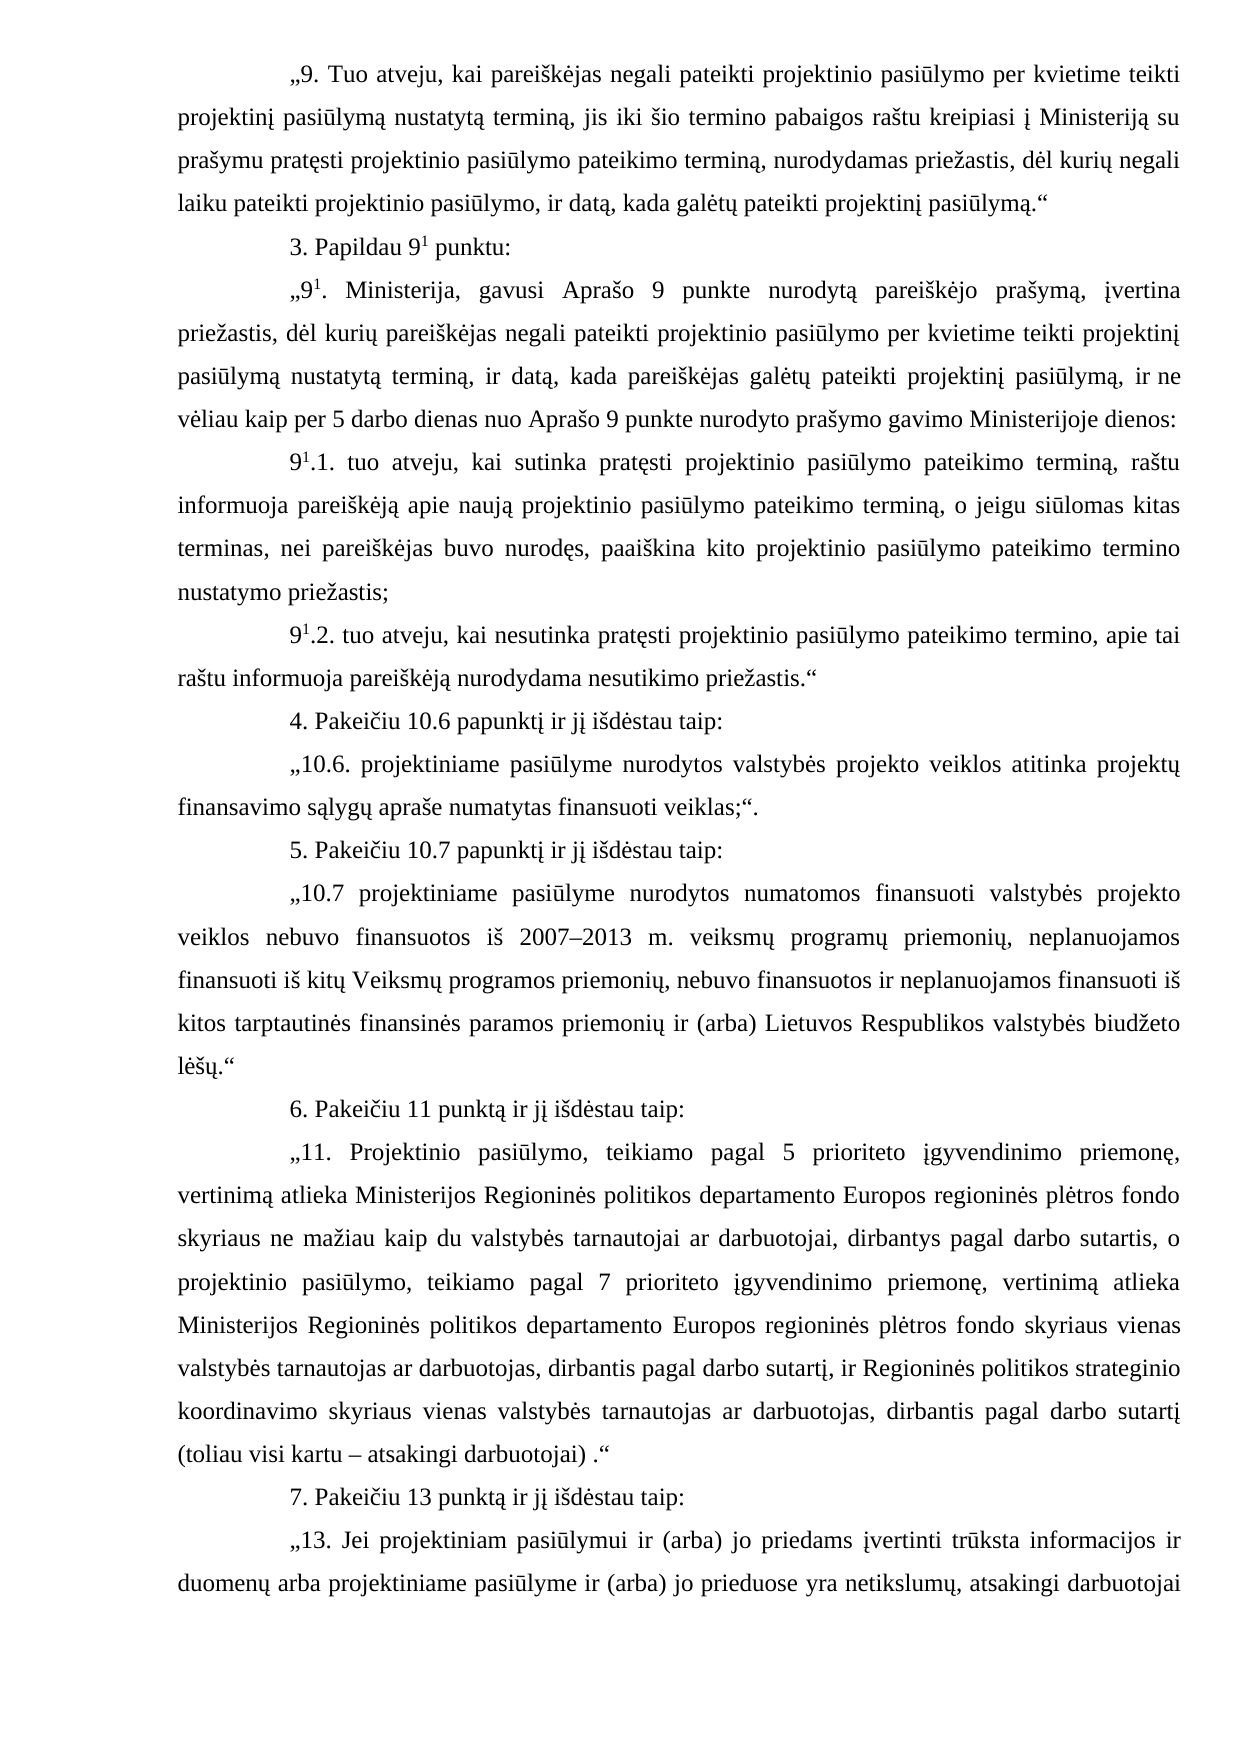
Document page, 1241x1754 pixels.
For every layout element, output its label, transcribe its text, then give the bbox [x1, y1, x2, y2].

text „13. Jei projektiniam pasiūlymui ir (arba) jo priedams įvertinti trūksta informacijos ir duomenų arba projektiniame pasiūlyme ir (arba) jo prieduose yra netikslumų, atsakingi darbuotojai [177, 1525, 1181, 1597]
text „10.7 projektiniame pasiūlyme nurodytos numatomos finansuoti valstybės projekto veiklos nebuvo finansuotos iš 2007–2013 m. veiksmų programų priemonių, neplanuojamos finansuoti iš kitų Veiksmų programos priemonių, nebuvo finansuotos ir neplanuojamos finansuoti iš kitos tarptautinės finansinės paramos priemonių ir (arba) Lietuvos Respublikos valstybės biudžeto lėšų.“ [177, 878, 1181, 1080]
text „10.6. projektiniame pasiūlyme nurodytos valstybės projekto veiklos atitinka projektų finansavimo sąlygų apraše numatytas finansuoti veiklas;“. [177, 749, 1181, 821]
text 6. Pakeičiu 11 punktą ir jį išdėstau taip: [177, 1094, 1181, 1123]
text 7. Pakeičiu 13 punktą ir jį išdėstau taip: [177, 1482, 1181, 1511]
text 4. Pakeičiu 10.6 papunktį ir jį išdėstau taip: [177, 706, 1181, 735]
text 5. Pakeičiu 10.7 papunktį ir jį išdėstau taip: [177, 835, 1181, 864]
text „91. Ministerija, gavusi Aprašo 9 punkte nurodytą pareiškėjo prašymą, įvertina priežastis, dėl kurių pareiškėjas negali pateikti projektinio pasiūlymo per kvietime teikti projektinį pasiūlymą nustatytą terminą, ir datą, kada pareiškėjas galėtų pateikti projektinį pasiūlymą, ir ne vėliau kaip per 5 darbo dienas nuo Aprašo 9 punkte nurodyto prašymo gavimo Ministerijoje dienos: [177, 275, 1181, 433]
text 91.2. tuo atveju, kai nesutinka pratęsti projektinio pasiūlymo pateikimo termino, apie tai raštu informuoja pareiškėją nurodydama nesutikimo priežastis.“ [177, 620, 1181, 692]
text 91.1. tuo atveju, kai sutinka pratęsti projektinio pasiūlymo pateikimo terminą, raštu informuoja pareiškėją apie naują projektinio pasiūlymo pateikimo terminą, o jeigu siūlomas kitas terminas, nei pareiškėjas buvo nurodęs, paaiškina kito projektinio pasiūlymo pateikimo termino nustatymo priežastis; [177, 447, 1181, 605]
text „11. Projektinio pasiūlymo, teikiamo pagal 5 prioriteto įgyvendinimo priemonę, vertinimą atlieka Ministerijos Regioninės politikos departamento Europos regioninės plėtros fondo skyriaus ne mažiau kaip du valstybės tarnautojai ar darbuotojai, dirbantys pagal darbo sutartis, o projektinio pasiūlymo, teikiamo pagal 7 prioriteto įgyvendinimo priemonę, vertinimą atlieka Ministerijos Regioninės politikos departamento Europos regioninės plėtros fondo skyriaus vienas valstybės tarnautojas ar darbuotojas, dirbantis pagal darbo sutartį, ir Regioninės politikos strateginio koordinavimo skyriaus vienas valstybės tarnautojas ar darbuotojas, dirbantis pagal darbo sutartį (toliau visi kartu – atsakingi darbuotojai) .“ [177, 1137, 1181, 1468]
text 3. Papildau 91 punktu: [177, 232, 1181, 260]
text „9. Tuo atveju, kai pareiškėjas negali pateikti projektinio pasiūlymo per kvietime teikti projektinį pasiūlymą nustatytą terminą, jis iki šio termino pabaigos raštu kreipiasi į Ministeriją su prašymu pratęsti projektinio pasiūlymo pateikimo terminą, nurodydamas priežastis, dėl kurių negali laiku pateikti projektinio pasiūlymo, ir datą, kada galėtų pateikti projektinį pasiūlymą.“ [177, 59, 1181, 217]
